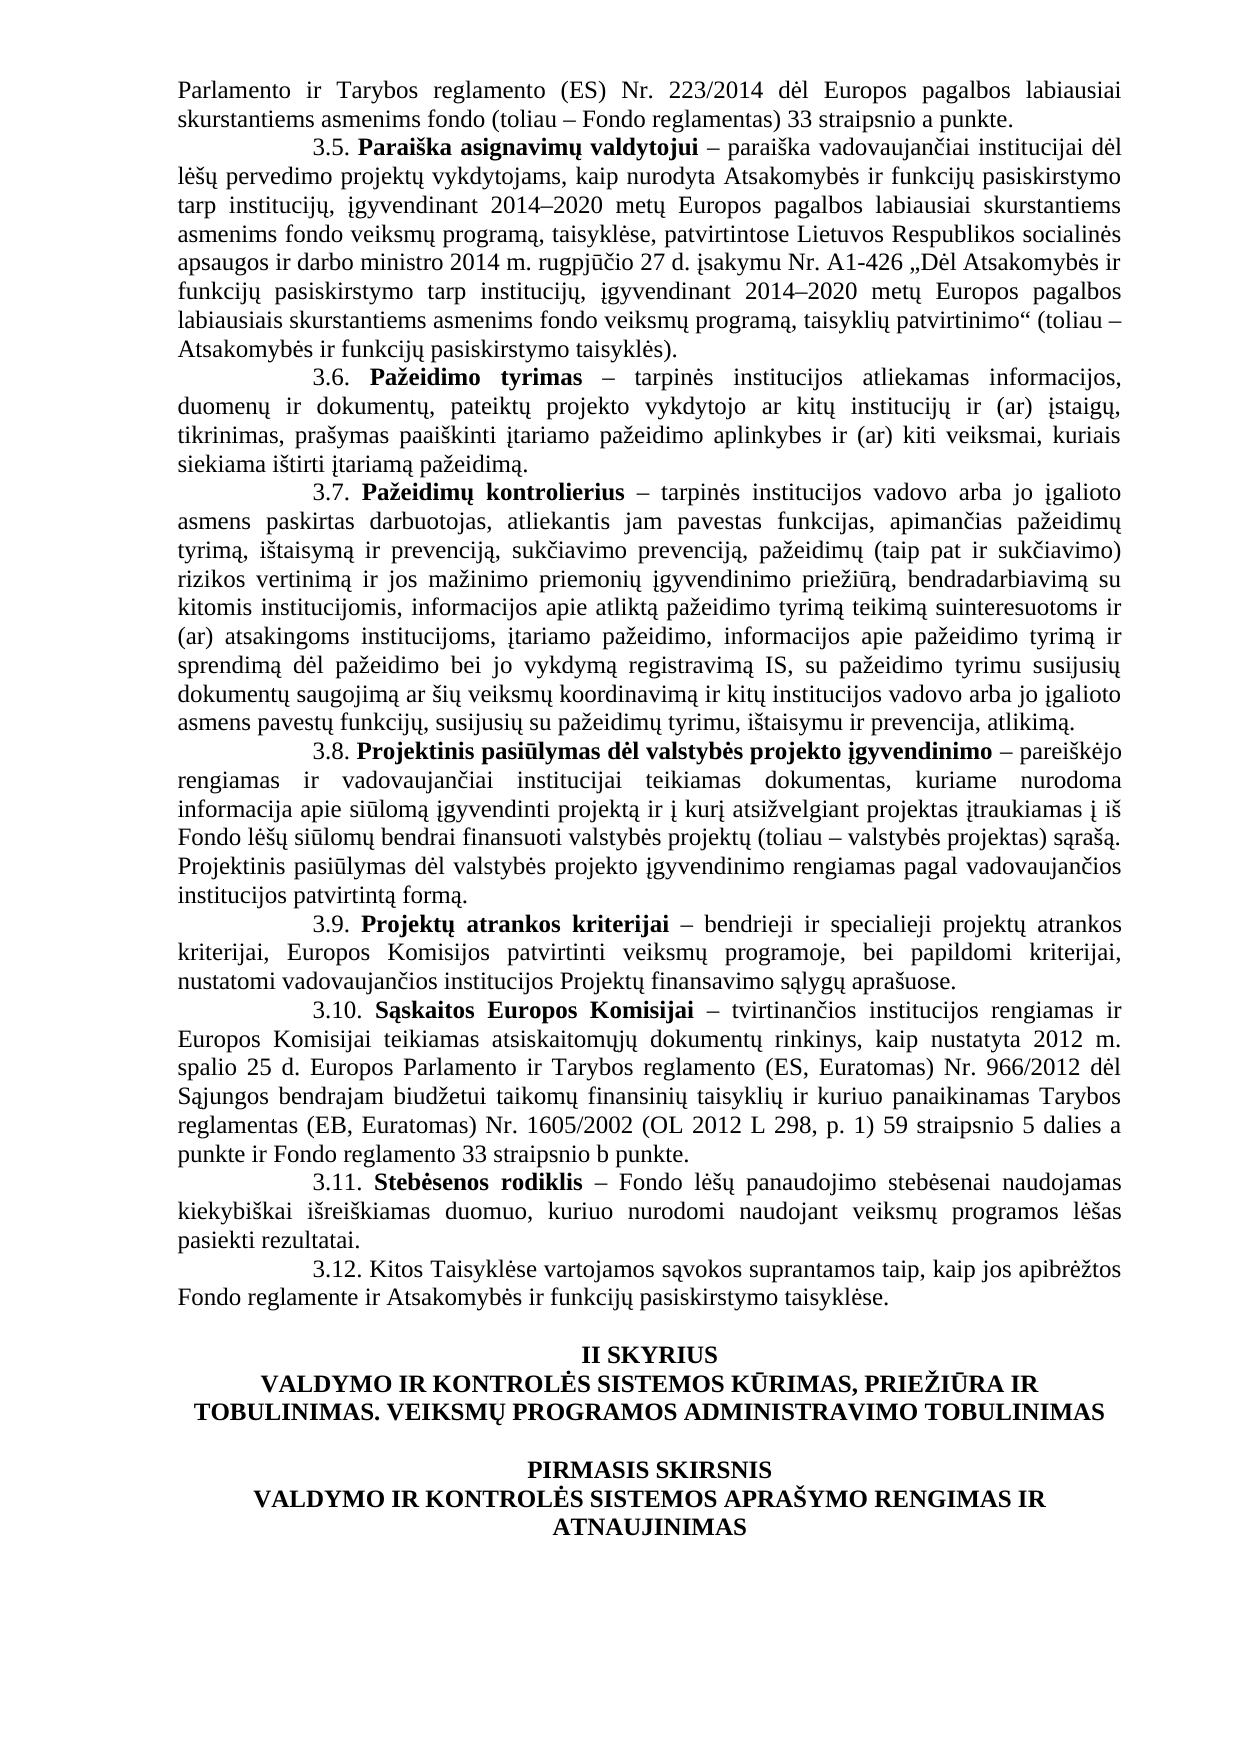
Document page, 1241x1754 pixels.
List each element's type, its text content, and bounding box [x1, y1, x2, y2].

text II SKYRIUS [177, 1340, 1122, 1369]
text VALDYMO IR KONTROLĖS SISTEMOS KŪRIMAS, PRIEŽIŪRA IR TOBULINIMAS. VEIKSMŲ PROGRAMOS ADMINISTRAVIMO TOBULINIMAS [177, 1369, 1122, 1426]
text 3.11. Stebėsenos rodiklis – Fondo lėšų panaudojimo stebėsenai naudojamas kiekybiškai išreiškiamas duomuo, kuriuo nurodomi naudojant veiksmų programos lėšas pasiekti rezultatai. [177, 1167, 1122, 1254]
text 3.8. Projektinis pasiūlymas dėl valstybės projekto įgyvendinimo – pareiškėjo rengiamas ir vadovaujančiai institucijai teikiamas dokumentas, kuriame nurodoma informacija apie siūlomą įgyvendinti projektą ir į kurį atsižvelgiant projektas įtraukiamas į iš Fondo lėšų siūlomų bendrai finansuoti valstybės projektų (toliau – valstybės projektas) sąrašą. Projektinis pasiūlymas dėl valstybės projekto įgyvendinimo rengiamas pagal vadovaujančios institucijos patvirtintą formą. [177, 736, 1122, 909]
text Parlamento ir Tarybos reglamento (ES) Nr. 223/2014 dėl Europos pagalbos labiausiai skurstantiems asmenims fondo (toliau – Fondo reglamentas) 33 straipsnio a punkte. [177, 75, 1122, 132]
text PIRMASIS SKIRSNIS [177, 1455, 1122, 1484]
text 3.5. Paraiška asignavimų valdytojui – paraiška vadovaujančiai institucijai dėl lėšų pervedimo projektų vykdytojams, kaip nurodyta Atsakomybės ir funkcijų pasiskirstymo tarp institucijų, įgyvendinant 2014–2020 metų Europos pagalbos labiausiai skurstantiems asmenims fondo veiksmų programą, taisyklėse, patvirtintose Lietuvos Respublikos socialinės apsaugos ir darbo ministro 2014 m. rugpjūčio 27 d. įsakymu Nr. A1-426 „Dėl Atsakomybės ir funkcijų pasiskirstymo tarp institucijų, įgyvendinant 2014–2020 metų Europos pagalbos labiausiais skurstantiems asmenims fondo veiksmų programą, taisyklių patvirtinimo“ (toliau – Atsakomybės ir funkcijų pasiskirstymo taisyklės). [177, 132, 1122, 362]
text 3.7. Pažeidimų kontrolierius – tarpinės institucijos vadovo arba jo įgalioto asmens paskirtas darbuotojas, atliekantis jam pavestas funkcijas, apimančias pažeidimų tyrimą, ištaisymą ir prevenciją, sukčiavimo prevenciją, pažeidimų (taip pat ir sukčiavimo) rizikos vertinimą ir jos mažinimo priemonių įgyvendinimo priežiūrą, bendradarbiavimą su kitomis institucijomis, informacijos apie atliktą pažeidimo tyrimą teikimą suinteresuotoms ir (ar) atsakingoms institucijoms, įtariamo pažeidimo, informacijos apie pažeidimo tyrimą ir sprendimą dėl pažeidimo bei jo vykdymą registravimą IS, su pažeidimo tyrimu susijusių dokumentų saugojimą ar šių veiksmų koordinavimą ir kitų institucijos vadovo arba jo įgalioto asmens pavestų funkcijų, susijusių su pažeidimų tyrimu, ištaisymu ir prevencija, atlikimą. [177, 477, 1122, 736]
text 3.12. Kitos Taisyklėse vartojamos sąvokos suprantamos taip, kaip jos apibrėžtos Fondo reglamente ir Atsakomybės ir funkcijų pasiskirstymo taisyklėse. [177, 1254, 1122, 1311]
text 3.6. Pažeidimo tyrimas – tarpinės institucijos atliekamas informacijos, duomenų ir dokumentų, pateiktų projekto vykdytojo ar kitų institucijų ir (ar) įstaigų, tikrinimas, prašymas paaiškinti įtariamo pažeidimo aplinkybes ir (ar) kiti veiksmai, kuriais siekiama ištirti įtariamą pažeidimą. [177, 362, 1122, 477]
text 3.9. Projektų atrankos kriterijai – bendrieji ir specialieji projektų atrankos kriterijai, Europos Komisijos patvirtinti veiksmų programoje, bei papildomi kriterijai, nustatomi vadovaujančios institucijos Projektų finansavimo sąlygų aprašuose. [177, 909, 1122, 995]
text 3.10. Sąskaitos Europos Komisijai – tvirtinančios institucijos rengiamas ir Europos Komisijai teikiamas atsiskaitomųjų dokumentų rinkinys, kaip nustatyta 2012 m. spalio 25 d. Europos Parlamento ir Tarybos reglamento (ES, Euratomas) Nr. 966/2012 dėl Sąjungos bendrajam biudžetui taikomų finansinių taisyklių ir kuriuo panaikinamas Tarybos reglamentas (EB, Euratomas) Nr. 1605/2002 (OL 2012 L 298, p. 1) 59 straipsnio 5 dalies a punkte ir Fondo reglamento 33 straipsnio b punkte. [177, 995, 1122, 1167]
text VALDYMO IR KONTROLĖS SISTEMOS APRAŠYMO RENGIMAS IR ATNAUJINIMAS [177, 1484, 1122, 1541]
